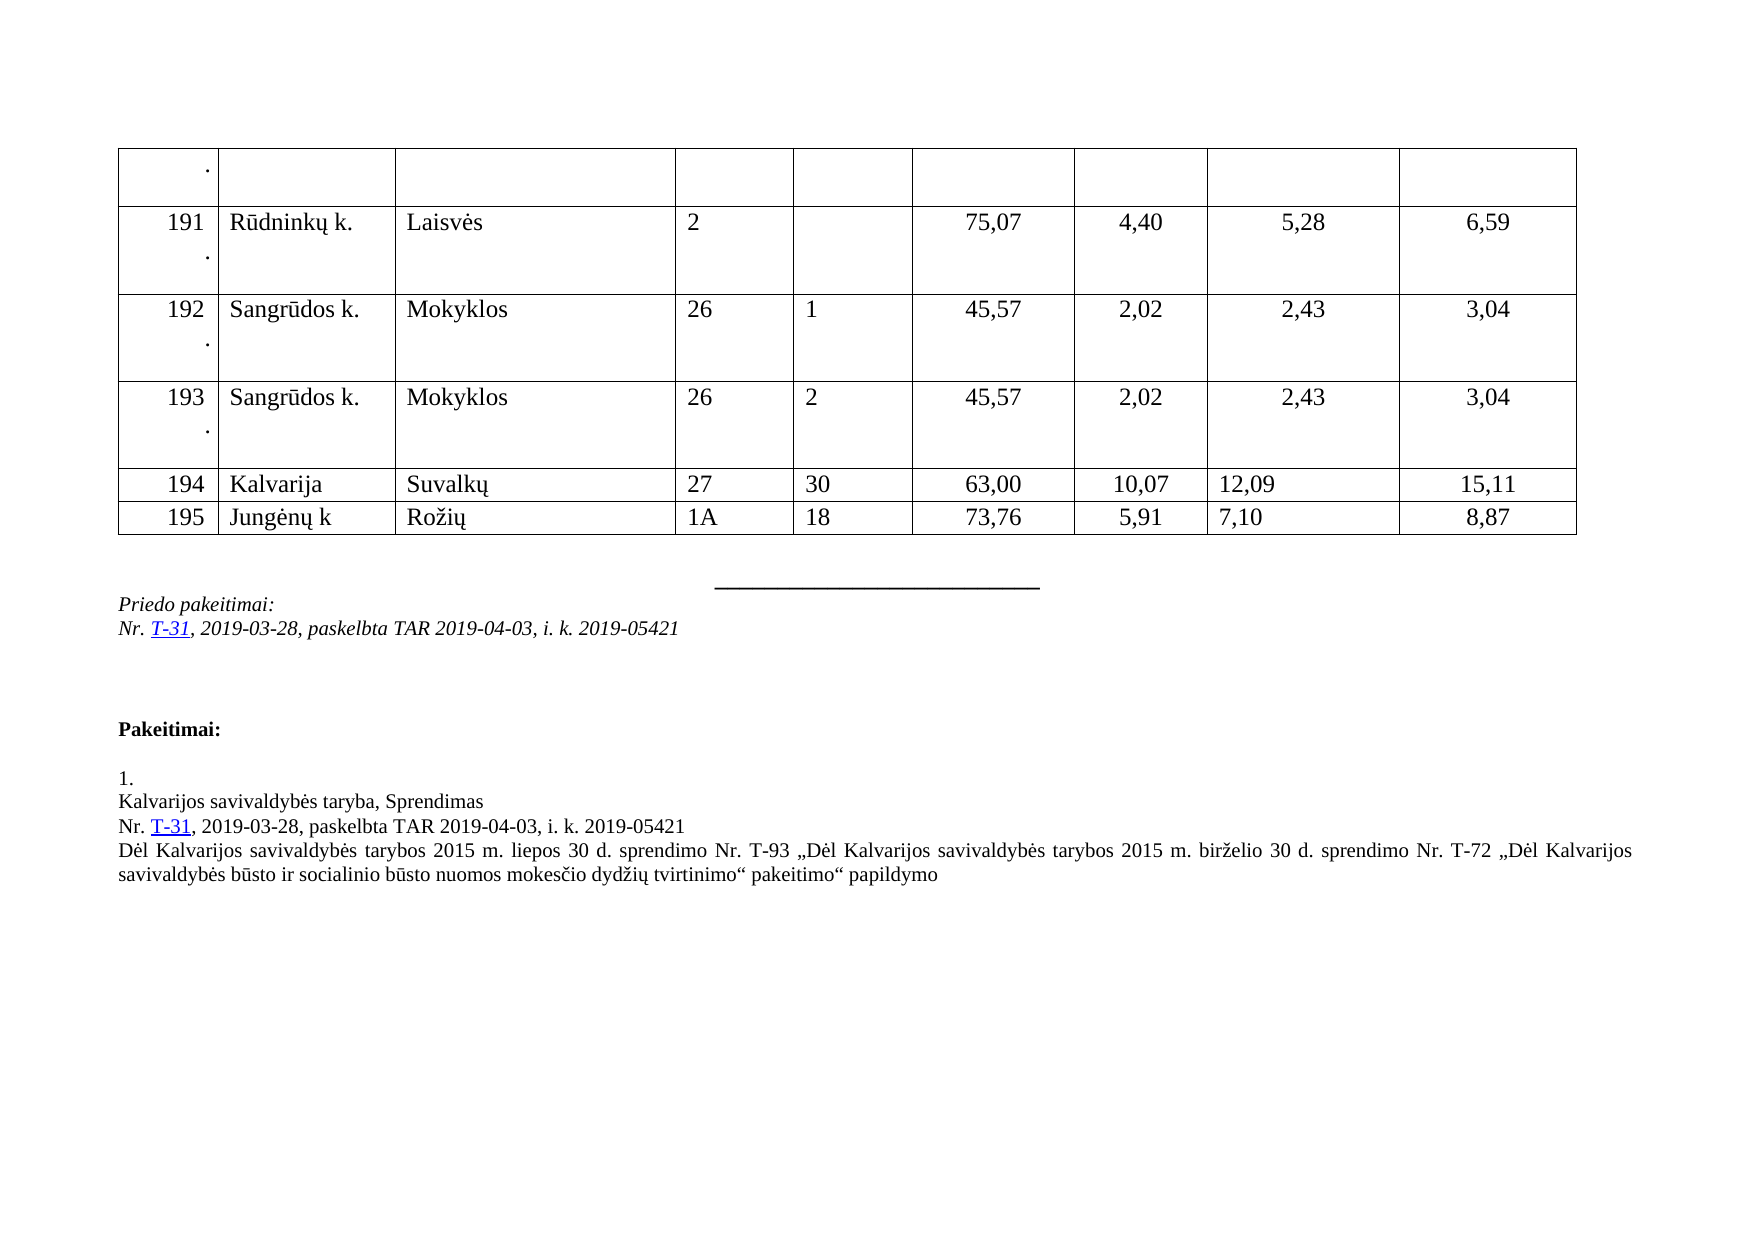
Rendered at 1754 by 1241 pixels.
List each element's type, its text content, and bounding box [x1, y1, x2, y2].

table_cell Rožių [396, 502, 675, 534]
table_cell [794, 207, 912, 293]
table_cell 30 [794, 469, 912, 501]
table_cell 193. [119, 382, 218, 468]
table_cell 5,28 [1208, 207, 1399, 293]
table_cell 8,87 [1400, 502, 1576, 534]
table_cell [1075, 149, 1207, 206]
table_cell 1 [794, 295, 912, 381]
text 1. [118, 765, 1636, 789]
table_cell 15,11 [1400, 469, 1576, 501]
table_cell Mokyklos [396, 382, 675, 468]
table_cell 2,43 [1208, 295, 1399, 381]
table_cell Suvalkų [396, 469, 675, 501]
table_cell 6,59 [1400, 207, 1576, 293]
table_cell Sangrūdos k. [219, 295, 395, 381]
table_cell 2,43 [1208, 382, 1399, 468]
table_cell 75,07 [913, 207, 1074, 293]
text Dėl Kalvarijos savivaldybės tarybos 2015 m. liepos 30 d. sprendimo Nr. T-93 „Dėl Kalvarijos savivaldybės tarybos 2015 m. birželio 30 d. sprendimo Nr. T-72 „Dėl Kalvarijos savivaldybės būsto ir socialinio būsto nuomos mokesčio dydžių tvirtinimo“ pakeitimo“ papildymo [118, 838, 1636, 886]
table_cell Mokyklos [396, 295, 675, 381]
table_cell 7,10 [1208, 502, 1399, 534]
table_cell [219, 149, 395, 206]
table_cell [913, 149, 1074, 206]
table_cell 2,02 [1075, 382, 1207, 468]
table_cell 18 [794, 502, 912, 534]
table_cell Laisvės [396, 207, 675, 293]
table_cell [396, 149, 675, 206]
table_cell 27 [676, 469, 793, 501]
table_cell [676, 149, 793, 206]
table_cell [1400, 149, 1576, 206]
table_cell 2,02 [1075, 295, 1207, 381]
table_cell 73,76 [913, 502, 1074, 534]
table_cell 194 [119, 469, 218, 501]
table_cell 26 [676, 295, 793, 381]
table_cell 2 [676, 207, 793, 293]
table_cell 1A [676, 502, 793, 534]
text __________________________ [118, 563, 1636, 592]
table_cell Kalvarija [219, 469, 395, 501]
table_cell 195 [119, 502, 218, 534]
table_cell 191. [119, 207, 218, 293]
table_cell 45,57 [913, 382, 1074, 468]
table_cell . [119, 149, 218, 206]
table_cell 12,09 [1208, 469, 1399, 501]
text Nr. T-31, 2019-03-28, paskelbta TAR 2019-04-03, i. k. 2019-05421 [118, 813, 1636, 838]
table_cell 5,91 [1075, 502, 1207, 534]
table_cell 3,04 [1400, 382, 1576, 468]
table_cell 63,00 [913, 469, 1074, 501]
table_cell 192. [119, 295, 218, 381]
table_cell 26 [676, 382, 793, 468]
text Pakeitimai: [118, 717, 1636, 741]
text Nr. T-31, 2019-03-28, paskelbta TAR 2019-04-03, i. k. 2019-05421 [118, 616, 1636, 640]
table_cell 4,40 [1075, 207, 1207, 293]
table_cell 3,04 [1400, 295, 1576, 381]
table_cell Sangrūdos k. [219, 382, 395, 468]
text Priedo pakeitimai: [118, 592, 1636, 616]
text Kalvarijos savivaldybės taryba, Sprendimas [118, 789, 1636, 813]
table_cell [1208, 149, 1399, 206]
table_cell 10,07 [1075, 469, 1207, 501]
table_cell 45,57 [913, 295, 1074, 381]
table_cell Jungėnų k [219, 502, 395, 534]
table_cell [794, 149, 912, 206]
table_cell Rūdninkų k. [219, 207, 395, 293]
table_cell 2 [794, 382, 912, 468]
